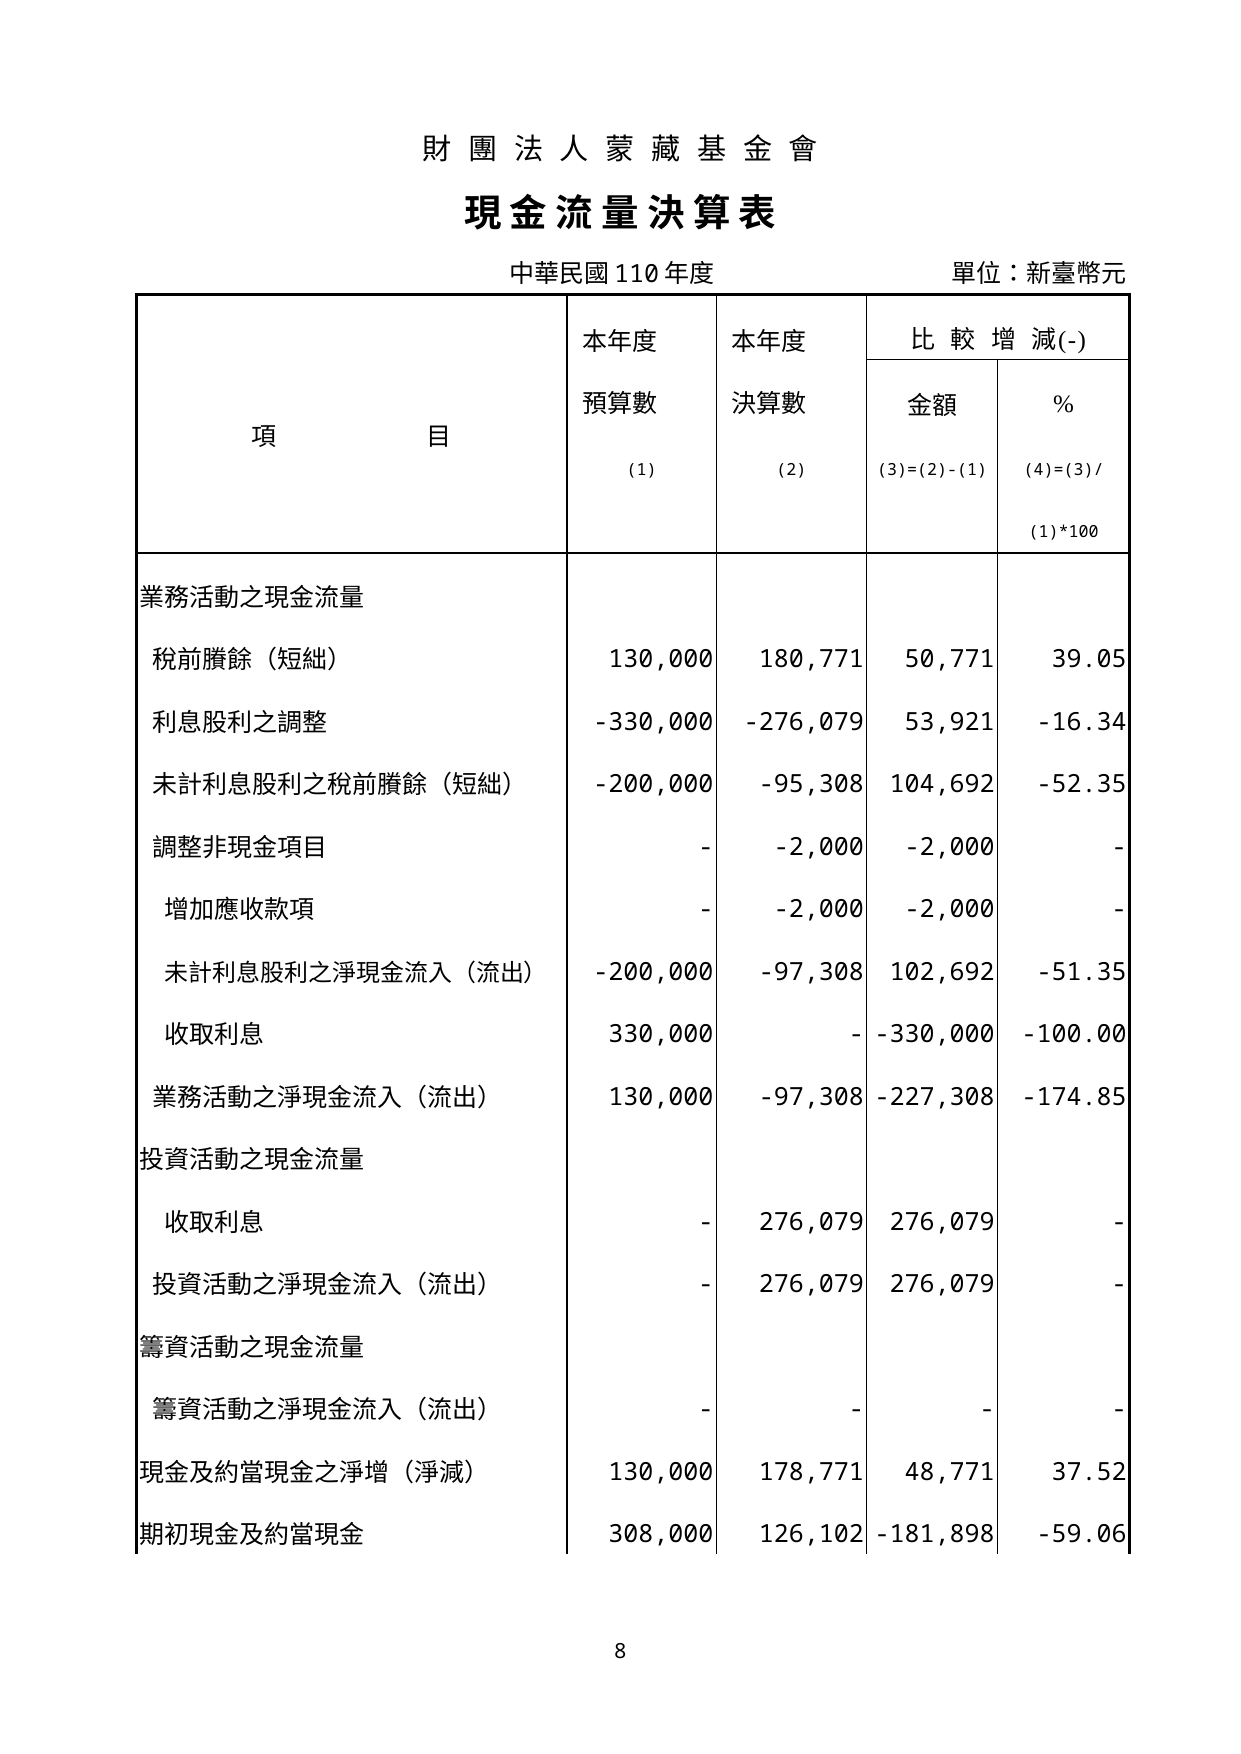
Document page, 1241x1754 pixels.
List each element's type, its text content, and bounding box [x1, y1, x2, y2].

table_cell 金額 [867, 360, 997, 424]
table_header 項 目 [138, 296, 566, 552]
table_header 比 較 增 減(-) [867, 296, 1128, 358]
table_cell 收取利息 [138, 991, 566, 1054]
table_cell 籌資活動之淨現金流入（流出） [138, 1366, 566, 1429]
table_cell 利息股利之調整 [138, 679, 566, 741]
text 財團法人蒙藏基金會 [94, 105, 1146, 168]
table_cell -2,000 [867, 866, 997, 929]
text 中華民國110年度 單位：新臺幣元 [446, 230, 1192, 293]
table_cell 276,079 [717, 1241, 866, 1304]
table_cell 102,692 [867, 929, 997, 991]
table_cell 130,000 [568, 1054, 716, 1116]
table_cell -95,308 [717, 741, 866, 804]
table_cell 37.52 [998, 1429, 1128, 1491]
table_cell (3)=(2)-(1) [867, 424, 997, 552]
table_cell 126,102 [717, 1491, 866, 1554]
table_cell 48,771 [867, 1429, 997, 1491]
table_cell [998, 1304, 1128, 1366]
table_cell -16.34 [998, 679, 1128, 741]
table_cell -200,000 [568, 741, 716, 804]
table_cell 業務活動之淨現金流入（流出） [138, 1054, 566, 1116]
table_cell -330,000 [568, 679, 716, 741]
table_cell 籌資活動之現金流量 [138, 1304, 566, 1366]
table_cell 稅前賸餘（短絀） [138, 616, 566, 679]
text 現金流量決算表 [94, 168, 1146, 230]
table_cell [867, 1304, 997, 1366]
table_cell [867, 1116, 997, 1179]
table_cell 104,692 [867, 741, 997, 804]
table_cell 未計利息股利之稅前賸餘（短絀） [138, 741, 566, 804]
table_cell 53,921 [867, 679, 997, 741]
table_cell 180,771 [717, 616, 866, 679]
table_cell 現金及約當現金之淨增（淨減） [138, 1429, 566, 1491]
table_cell - [717, 991, 866, 1054]
table_cell [998, 1116, 1128, 1179]
table_cell -100.00 [998, 991, 1128, 1054]
table_cell 178,771 [717, 1429, 866, 1491]
table_cell -181,898 [867, 1491, 997, 1554]
table_cell - [568, 804, 716, 866]
table_cell -97,308 [717, 929, 866, 991]
table_cell 投資活動之現金流量 [138, 1116, 566, 1179]
table_cell 330,000 [568, 991, 716, 1054]
table_cell - [568, 1179, 716, 1241]
table_cell [717, 1116, 866, 1179]
table_cell [998, 554, 1128, 616]
table_cell -97,308 [717, 1054, 866, 1116]
table_cell 未計利息股利之淨現金流入（流出） [138, 929, 566, 991]
table_cell -174.85 [998, 1054, 1128, 1116]
table_cell [568, 1304, 716, 1366]
table_cell [568, 1116, 716, 1179]
table_cell -59.06 [998, 1491, 1128, 1554]
table_cell - [568, 1366, 716, 1429]
table_cell 276,079 [717, 1179, 866, 1241]
table_cell -276,079 [717, 679, 866, 741]
table_cell 308,000 [568, 1491, 716, 1554]
table_cell -227,308 [867, 1054, 997, 1116]
table_cell - [867, 1366, 997, 1429]
table_header 本年度 預算數 [568, 296, 716, 424]
table_cell - [717, 1366, 866, 1429]
table_cell -2,000 [717, 804, 866, 866]
table_cell 業務活動之現金流量 [138, 554, 566, 616]
table_cell [717, 554, 866, 616]
table_cell -51.35 [998, 929, 1128, 991]
table_cell -2,000 [717, 866, 866, 929]
table_cell - [998, 1241, 1128, 1304]
table_cell -330,000 [867, 991, 997, 1054]
table_cell - [998, 804, 1128, 866]
table_cell 調整非現金項目 [138, 804, 566, 866]
table_cell - [568, 866, 716, 929]
table_cell (1) [568, 424, 716, 552]
table_cell - [998, 1366, 1128, 1429]
table_header 本年度 決算數 [717, 296, 866, 424]
table_cell [867, 554, 997, 616]
table_cell 增加應收款項 [138, 866, 566, 929]
table_cell 50,771 [867, 616, 997, 679]
table_cell [568, 554, 716, 616]
table_cell [717, 1304, 866, 1366]
table_cell - [568, 1241, 716, 1304]
table_cell 39.05 [998, 616, 1128, 679]
table_cell - [998, 1179, 1128, 1241]
table_cell (2) [717, 424, 866, 552]
table_cell 期初現金及約當現金 [138, 1491, 566, 1554]
table_cell -52.35 [998, 741, 1128, 804]
table_cell (4)=(3)/(1)*100 [998, 424, 1128, 552]
table_cell -2,000 [867, 804, 997, 866]
table_cell - [998, 866, 1128, 929]
table_cell % [998, 360, 1128, 424]
table_cell 130,000 [568, 1429, 716, 1491]
table_cell 276,079 [867, 1241, 997, 1304]
table_cell 276,079 [867, 1179, 997, 1241]
table_cell 投資活動之淨現金流入（流出） [138, 1241, 566, 1304]
table_cell -200,000 [568, 929, 716, 991]
table_cell 收取利息 [138, 1179, 566, 1241]
table_cell 130,000 [568, 616, 716, 679]
